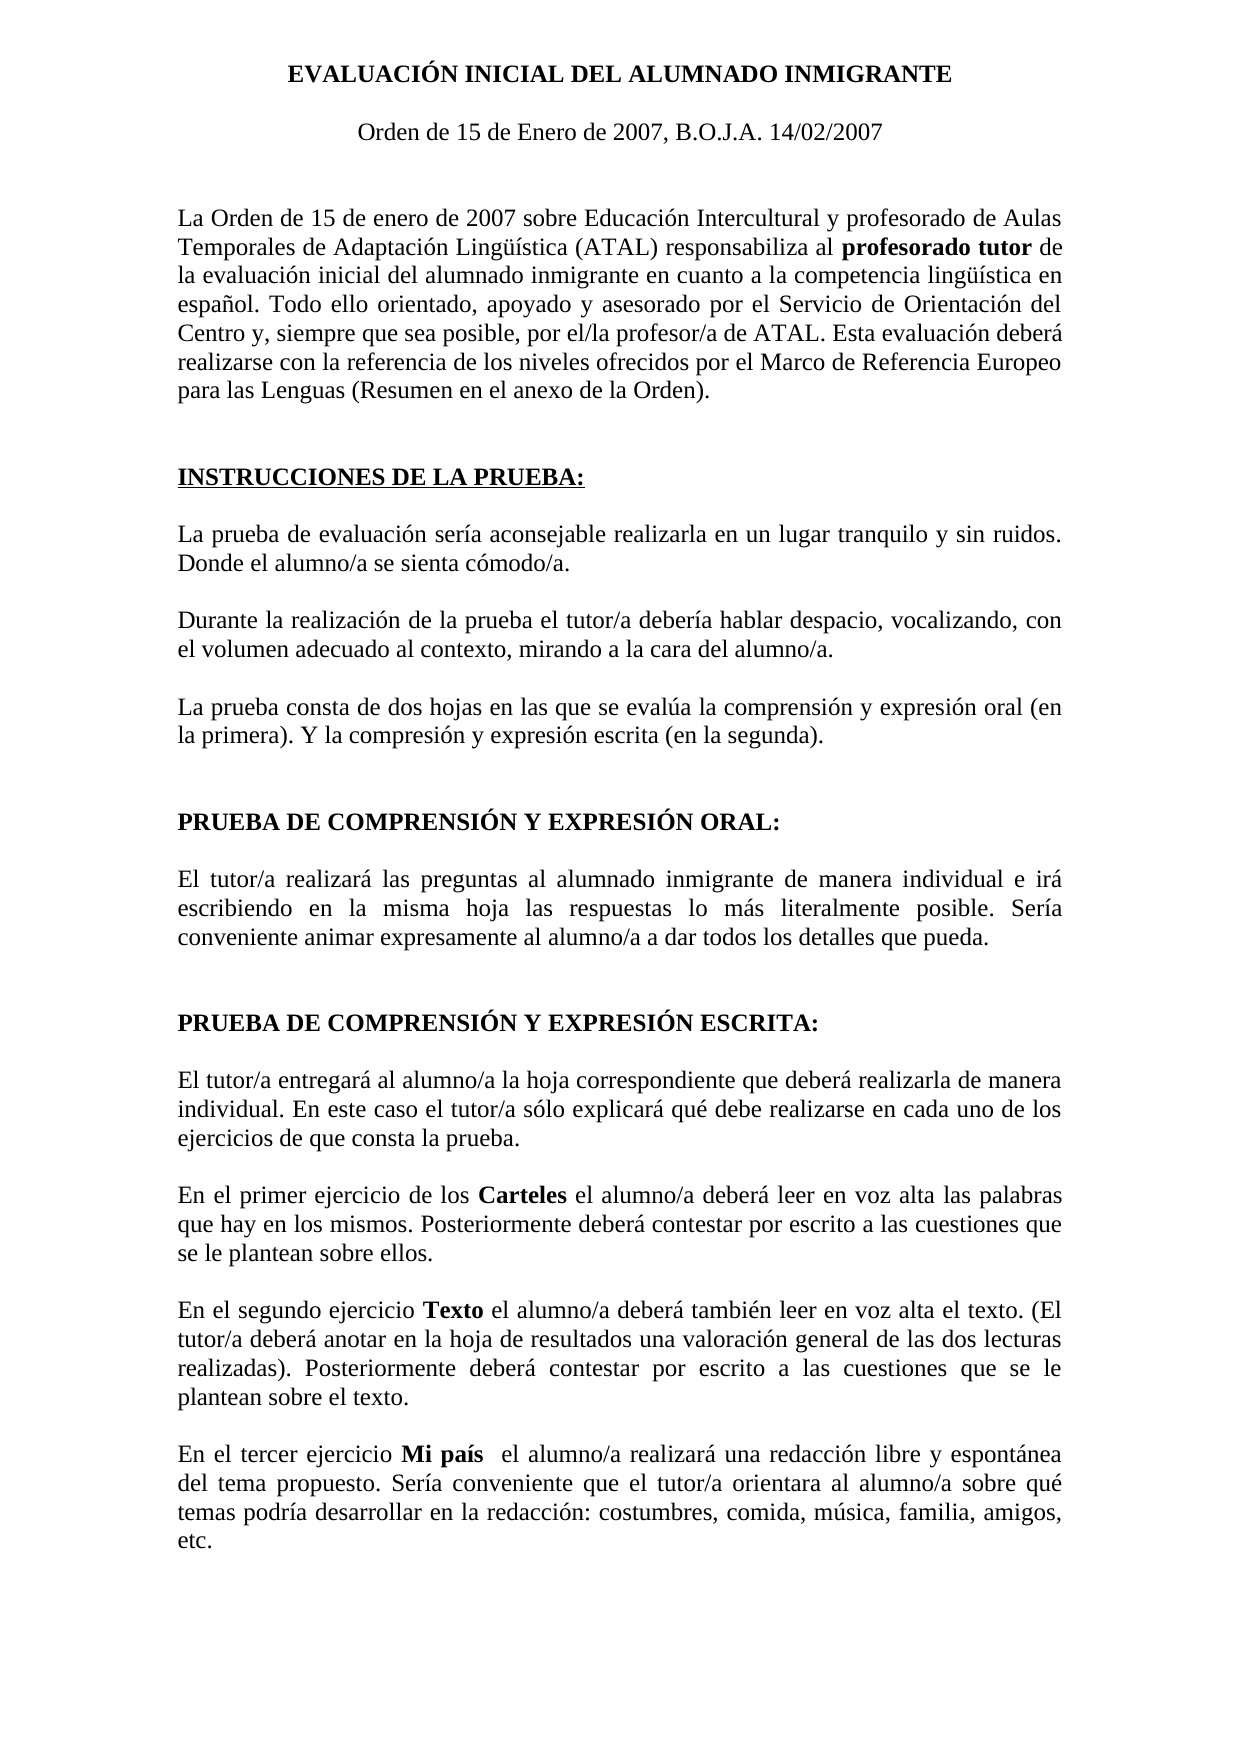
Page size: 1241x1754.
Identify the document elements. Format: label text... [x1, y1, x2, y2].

text La prueba de evaluación sería aconsejable realizarla en un lugar tranquilo y sin ruidos. Donde el alumno/a se sienta cómodo/a. [177, 519, 1063, 577]
text La prueba consta de dos hojas en las que se evalúa la comprensión y expresión oral (en la primera). Y la compresión y expresión escrita (en la segunda). [177, 692, 1063, 749]
text Durante la realización de la prueba el tutor/a debería hablar despacio, vocalizando, con el volumen adecuado al contexto, mirando a la cara del alumno/a. [177, 605, 1063, 663]
text INSTRUCCIONES DE LA PRUEBA: [177, 462, 1063, 490]
text Orden de 15 de Enero de 2007, B.O.J.A. 14/02/2007 [177, 117, 1063, 145]
text El tutor/a realizará las preguntas al alumnado inmigrante de manera individual e irá escribiendo en la misma hoja las respuestas lo más literalmente posible. Sería conveniente animar expresamente al alumno/a a dar todos los detalles que pueda. [177, 864, 1063, 950]
text PRUEBA DE COMPRENSIÓN Y EXPRESIÓN ORAL: [177, 807, 1063, 835]
text EVALUACIÓN INICIAL DEL ALUMNADO INMIGRANTE [177, 59, 1063, 88]
text En el primer ejercicio de los Carteles el alumno/a deberá leer en voz alta las palabras que hay en los mismos. Posteriormente deberá contestar por escrito a las cuestiones que se le plantean sobre ellos. [177, 1180, 1063, 1267]
text El tutor/a entregará al alumno/a la hoja correspondiente que deberá realizarla de manera individual. En este caso el tutor/a sólo explicará qué debe realizarse en cada uno de los ejercicios de que consta la prueba. [177, 1065, 1063, 1152]
text La Orden de 15 de enero de 2007 sobre Educación Intercultural y profesorado de Aulas Temporales de Adaptación Lingüística (ATAL) responsabiliza al profesorado tutor de la evaluación inicial del alumnado inmigrante en cuanto a la competencia lingüística en español. Todo ello orientado, apoyado y asesorado por el Servicio de Orientación del Centro y, siempre que sea posible, por el/la profesor/a de ATAL. Esta evaluación deberá realizarse con la referencia de los niveles ofrecidos por el Marco de Referencia Europeo para las Lenguas (Resumen en el anexo de la Orden). [177, 203, 1063, 404]
text En el segundo ejercicio Texto el alumno/a deberá también leer en voz alta el texto. (El tutor/a deberá anotar en la hoja de resultados una valoración general de las dos lecturas realizadas). Posteriormente deberá contestar por escrito a las cuestiones que se le plantean sobre el texto. [177, 1295, 1063, 1410]
text PRUEBA DE COMPRENSIÓN Y EXPRESIÓN ESCRITA: [177, 1008, 1063, 1037]
text En el tercer ejercicio Mi país el alumno/a realizará una redacción libre y espontánea del tema propuesto. Sería conveniente que el tutor/a orientara al alumno/a sobre qué temas podría desarrollar en la redacción: costumbres, comida, música, familia, amigos, etc. [177, 1439, 1063, 1554]
